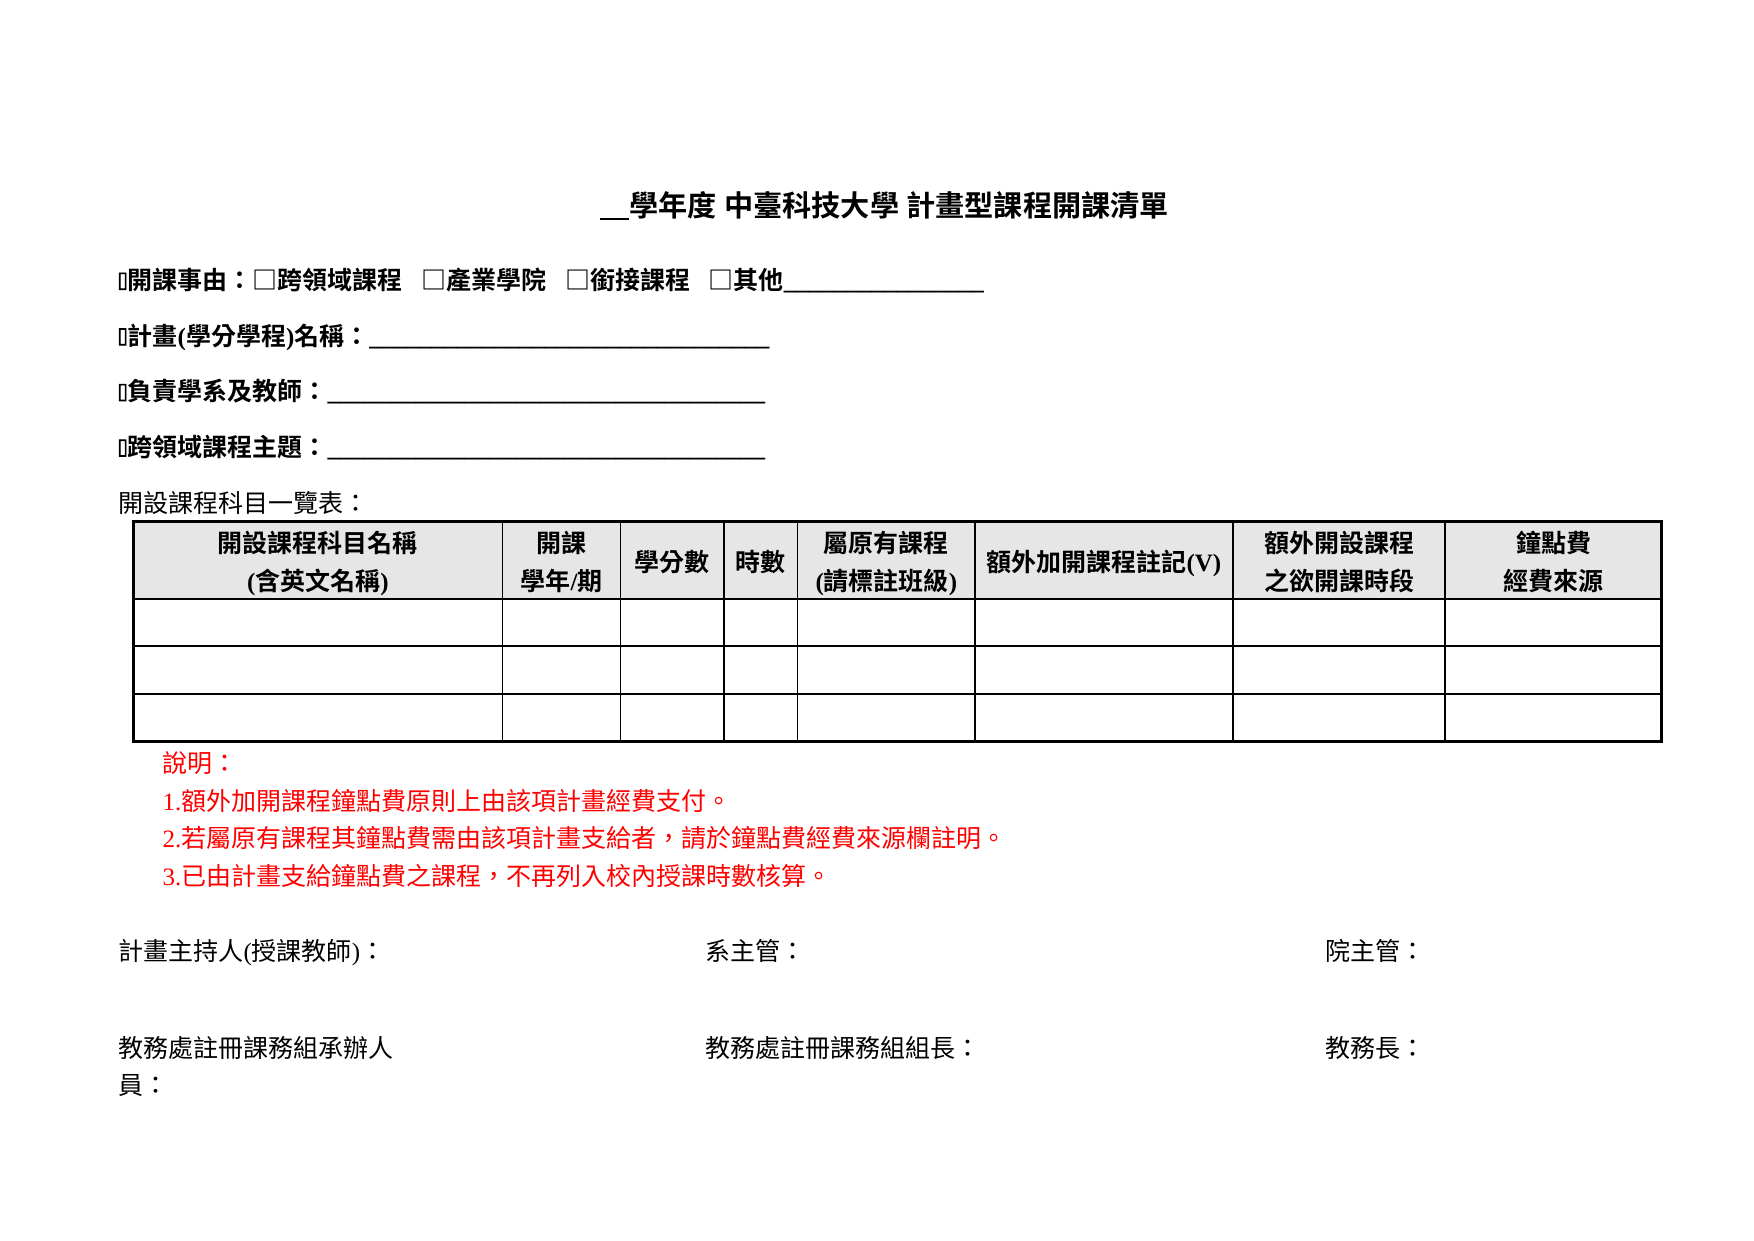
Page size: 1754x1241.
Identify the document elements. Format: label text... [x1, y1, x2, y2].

table_cell [621, 647, 723, 693]
table_cell 教務處註冊課務組承辦人員： [107, 1028, 443, 1103]
table_cell [798, 647, 974, 693]
table_cell [621, 695, 723, 740]
table_cell [725, 647, 797, 693]
table_cell [135, 647, 502, 693]
table_cell 教務處註冊課務組組長： [694, 1028, 1004, 1103]
text 學年度 中臺科技大學 計畫型課程開課清單 [118, 166, 1651, 241]
text 說明： [162, 743, 1651, 781]
table_header 屬原有課程 (請標註班級) [798, 523, 974, 598]
table_cell [976, 600, 1232, 645]
text 開設課程科目一覽表： [118, 482, 1651, 520]
table_cell [1004, 1028, 1314, 1103]
table_cell [1446, 695, 1660, 740]
table_cell [1234, 647, 1444, 693]
table_cell [1234, 695, 1444, 740]
table_header 額外加開課程註記(V) [976, 523, 1232, 598]
table_cell [503, 600, 620, 645]
table_cell [503, 647, 620, 693]
text 負責學系及教師：___________________________________ [118, 371, 1651, 409]
table_header 學分數 [621, 523, 723, 598]
table_header [443, 931, 694, 1028]
table_header 計畫主持人(授課教師)： [107, 931, 443, 1028]
table_cell [1446, 600, 1660, 645]
table_cell [976, 695, 1232, 740]
table_header 開設課程科目名稱 (含英文名稱) [135, 523, 502, 598]
text 1.額外加開課程鐘點費原則上由該項計畫經費支付。 [162, 781, 1651, 818]
table_header 開課 學年/期 [503, 523, 620, 598]
text 3.已由計畫支給鐘點費之課程，不再列入校內授課時數核算。 [162, 856, 1651, 893]
table_cell 教務長： [1314, 1028, 1639, 1103]
table_cell [725, 600, 797, 645]
table_cell [621, 600, 723, 645]
table_header [1004, 931, 1314, 1028]
table_cell [1234, 600, 1444, 645]
table_cell [1446, 647, 1660, 693]
text 跨領域課程主題：___________________________________ [118, 427, 1651, 464]
table_cell [976, 647, 1232, 693]
table_header 鐘點費 經費來源 [1446, 523, 1660, 598]
text 開課事由：□跨領域課程 □產業學院 □銜接課程 □其他________________ [118, 260, 1651, 297]
table_header 時數 [725, 523, 797, 598]
table_cell [725, 695, 797, 740]
table_cell [798, 600, 974, 645]
table_header 院主管： [1314, 931, 1639, 1028]
table_header 額外開設課程 之欲開課時段 [1234, 523, 1444, 598]
text 計畫(學分學程)名稱：________________________________ [118, 316, 1651, 353]
table_cell [443, 1028, 694, 1103]
table_cell [503, 695, 620, 740]
table_cell [135, 695, 502, 740]
text 2.若屬原有課程其鐘點費需由該項計畫支給者，請於鐘點費經費來源欄註明。 [162, 818, 1651, 856]
table_cell [798, 695, 974, 740]
table_cell [135, 600, 502, 645]
table_header 系主管： [694, 931, 1004, 1028]
